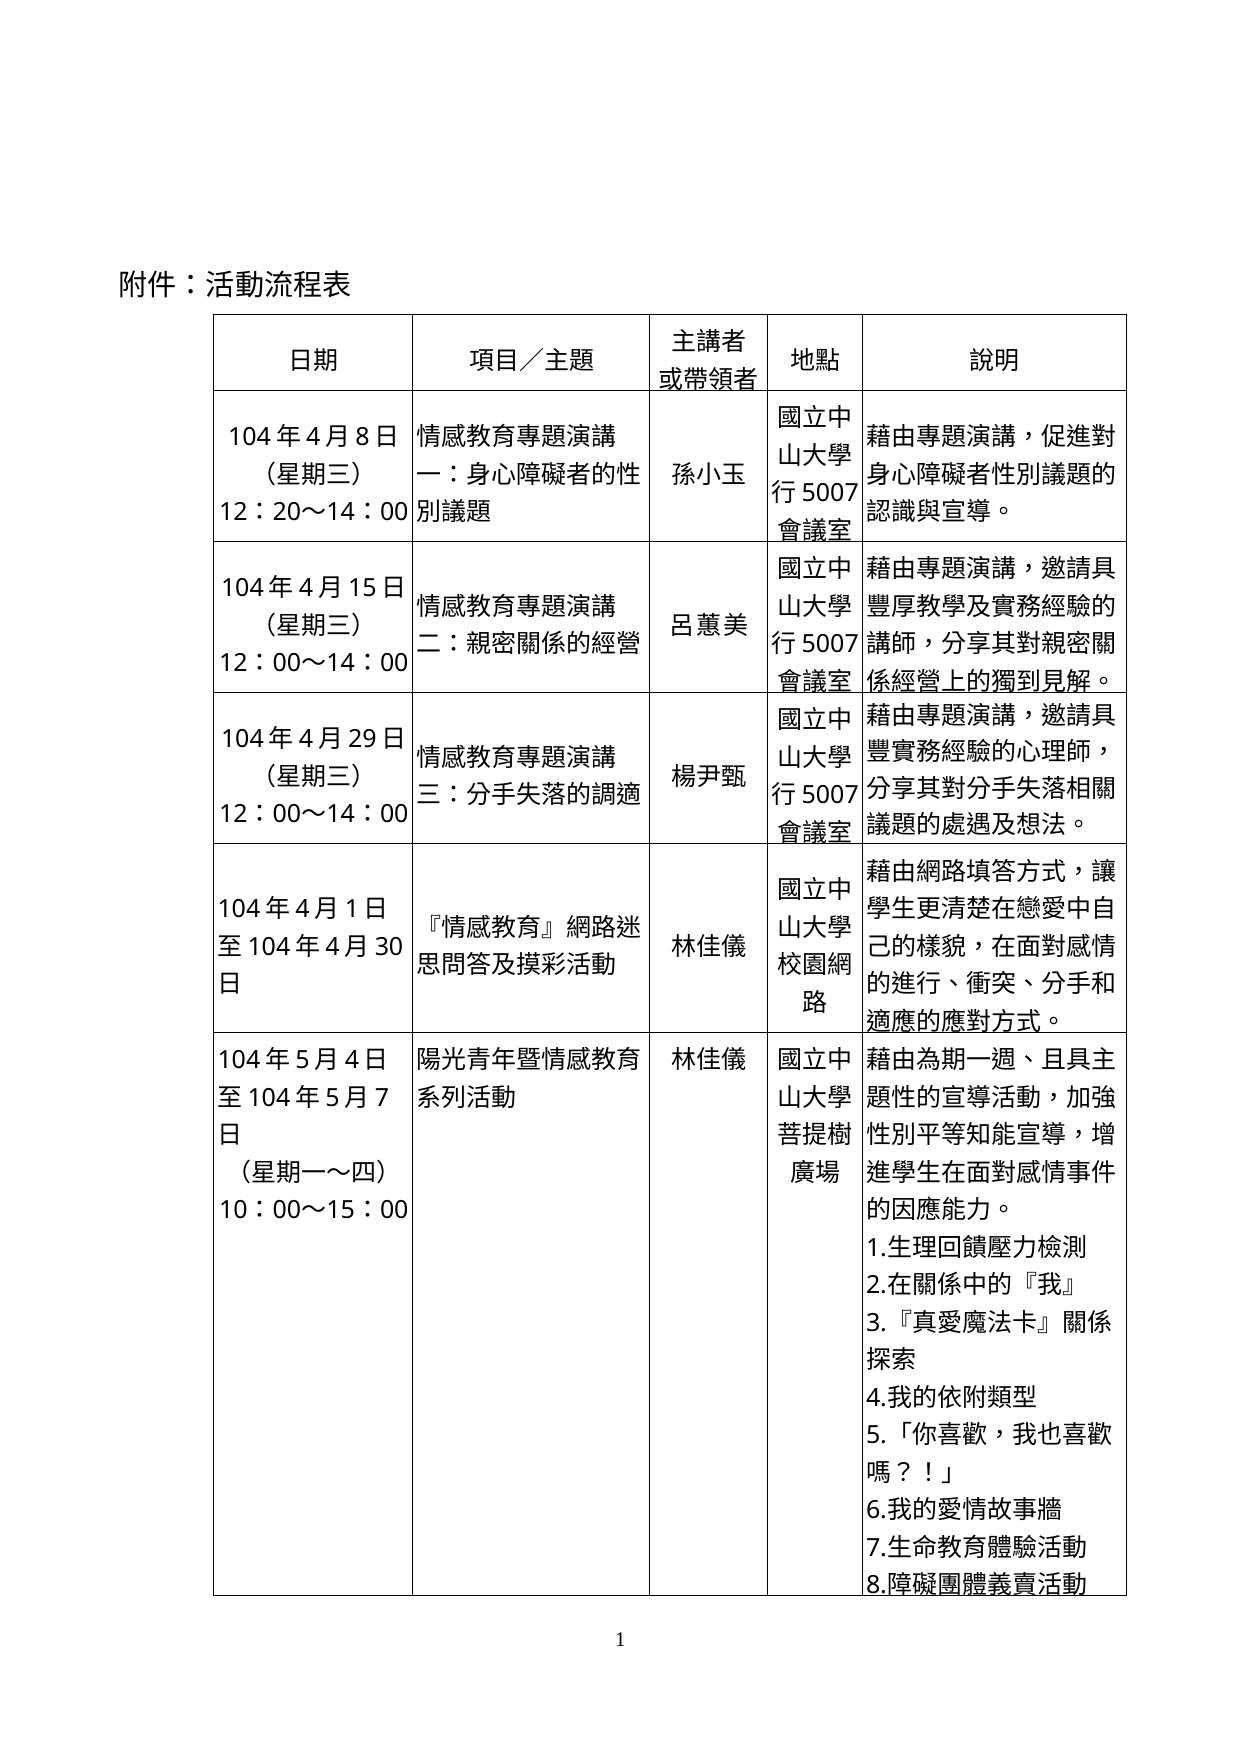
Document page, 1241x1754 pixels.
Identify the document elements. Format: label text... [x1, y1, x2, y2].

table_cell 呂蕙美 [650, 542, 767, 692]
table_cell 國立中山大學校園網路 [768, 844, 862, 1032]
table_cell 孫小玉 [650, 391, 767, 541]
table_cell 國立中山大學行5007會議室 [768, 693, 862, 843]
table_cell 林佳儀 [650, 844, 767, 1032]
table_cell 104年5月4日至104年5月7日 （星期一～四） 10：00～15：00 [214, 1033, 412, 1595]
table_cell 國立中山大學菩提樹廣場 [768, 1033, 862, 1595]
table_cell 藉由為期一週、且具主題性的宣導活動，加強性別平等知能宣導，增進學生在面對感情事件的因應能力。 1.生理回饋壓力檢測 2.在關係中的『我』 3.『真愛魔法卡』關係探索 4.我的依附類型 5.「你喜歡，我也喜歡嗎？！」 6.我的愛情故事牆 7.生命教育體驗活動 8.障礙團體義賣活動 [863, 1033, 1126, 1595]
table_cell 藉由網路填答方式，讓學生更清楚在戀愛中自己的樣貌，在面對感情的進行、衝突、分手和適應的應對方式。 [863, 844, 1126, 1032]
table_cell 情感教育專題演講三：分手失落的調適 [413, 693, 649, 843]
table_cell 『情感教育』網路迷思問答及摸彩活動 [413, 844, 649, 1032]
table_cell 陽光青年暨情感教育系列活動 [413, 1033, 649, 1595]
table_header 說明 [863, 315, 1126, 390]
table_header 主講者 或帶領者 [650, 315, 767, 390]
table_cell 情感教育專題演講一：身心障礙者的性別議題 [413, 391, 649, 541]
table_cell 情感教育專題演講二：親密關係的經營 [413, 542, 649, 692]
table_header 項目／主題 [413, 315, 649, 390]
table_cell 藉由專題演講，促進對身心障礙者性別議題的認識與宣導。 [863, 391, 1126, 541]
table_header 日期 [214, 315, 412, 390]
table_cell 104年4月29日（星期三） 12：00～14：00 [214, 693, 412, 843]
table_cell 104年4月15日（星期三） 12：00～14：00 [214, 542, 412, 692]
table_header 地點 [768, 315, 862, 390]
table_cell 楊尹甄 [650, 693, 767, 843]
table_cell 104年4月1日至104年4月30日 [214, 844, 412, 1032]
table_cell 國立中山大學行5007會議室 [768, 542, 862, 692]
text 附件：活動流程表 [118, 239, 1122, 314]
table_cell 藉由專題演講，邀請具豐厚教學及實務經驗的講師，分享其對親密關係經營上的獨到見解。 [863, 542, 1126, 692]
table_cell 國立中山大學行5007會議室 [768, 391, 862, 541]
table_cell 林佳儀 [650, 1033, 767, 1595]
table_cell 藉由專題演講，邀請具豐實務經驗的心理師，分享其對分手失落相關議題的處遇及想法。 [863, 693, 1126, 843]
table_cell 104年4月8日 （星期三） 12：20～14：00 [214, 391, 412, 541]
